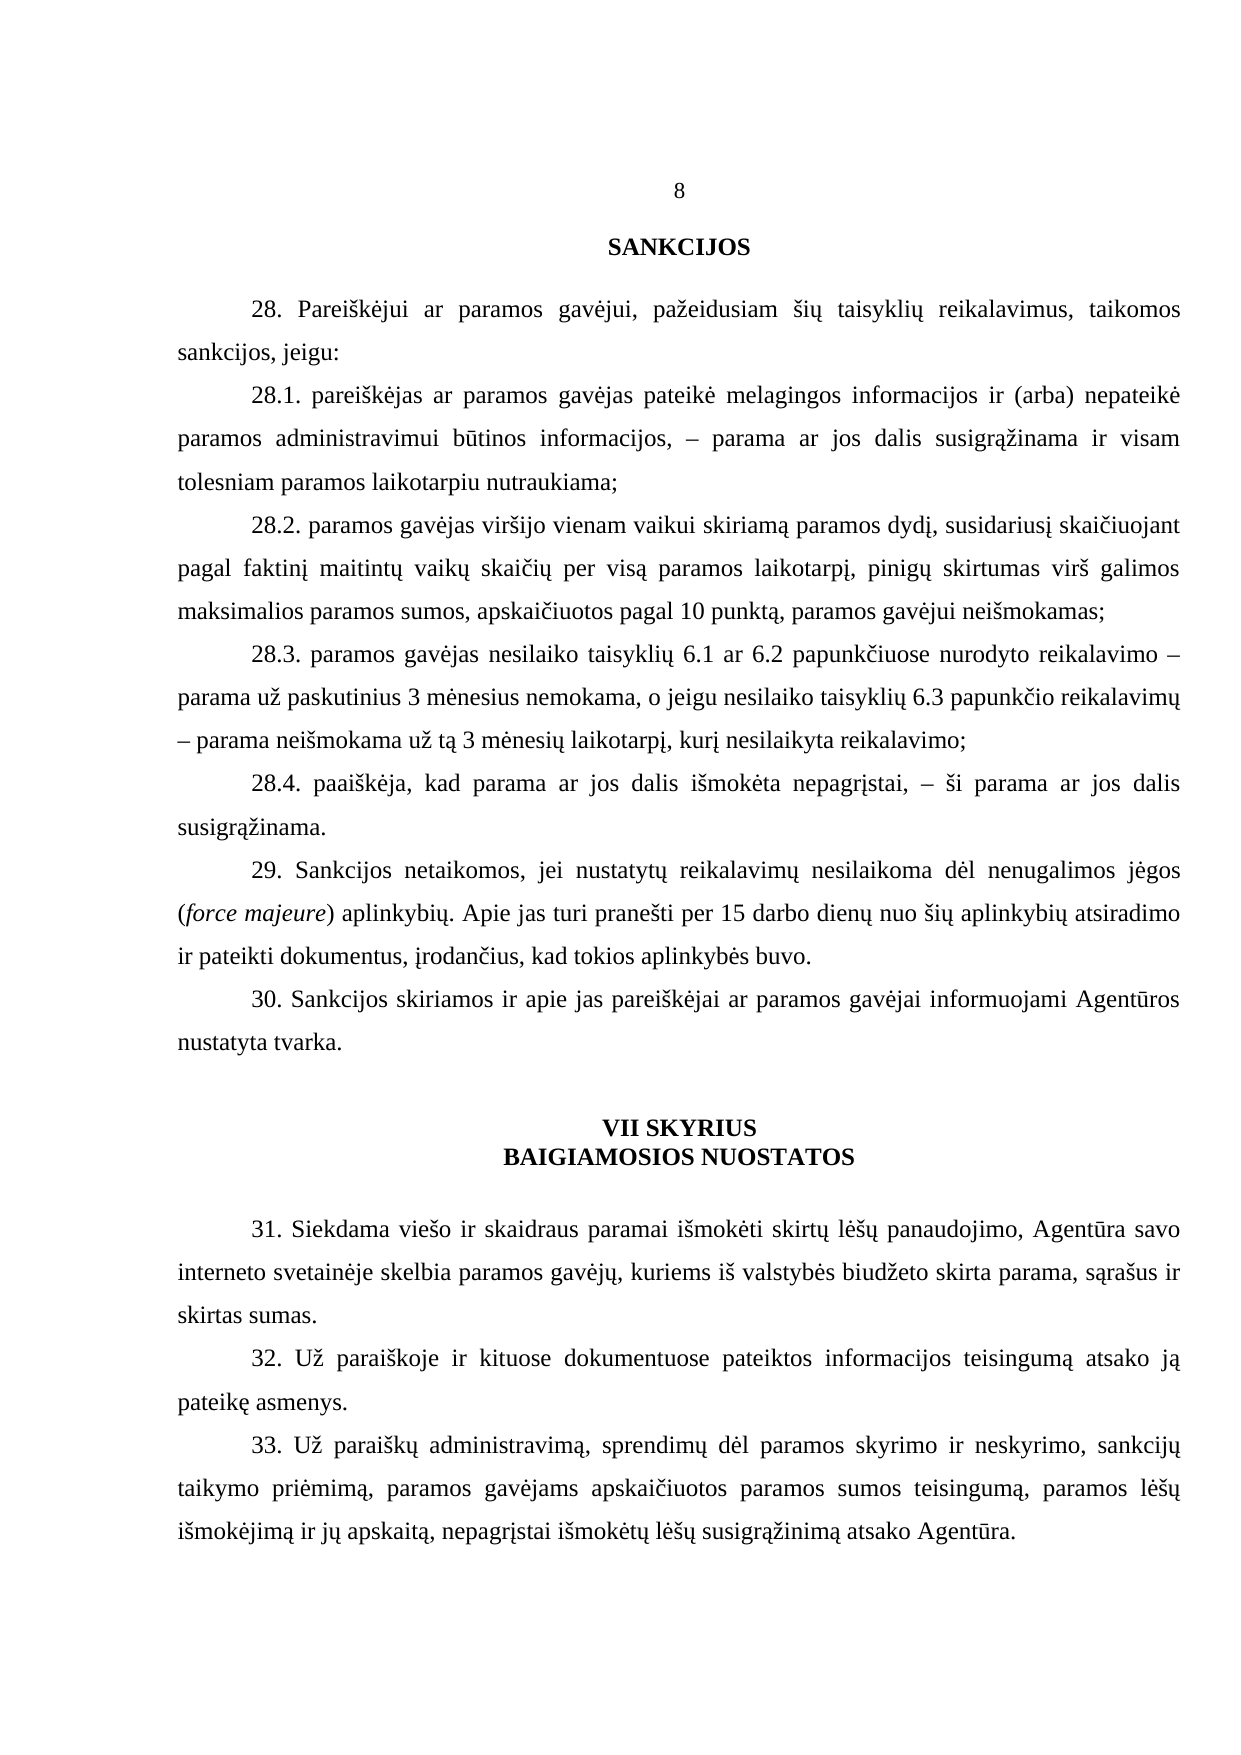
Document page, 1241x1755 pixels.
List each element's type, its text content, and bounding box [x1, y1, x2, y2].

text 31. Siekdama viešo ir skaidraus paramai išmokėti skirtų lėšų panaudojimo, Agentūra savo interneto svetainėje skelbia paramos gavėjų, kuriems iš valstybės biudžeto skirta parama, sąrašus ir skirtas sumas. [177, 1214, 1181, 1329]
text 28.2. paramos gavėjas viršijo vienam vaikui skiriamą paramos dydį, susidariusį skaičiuojant pagal faktinį maitintų vaikų skaičių per visą paramos laikotarpį, pinigų skirtumas virš galimos maksimalios paramos sumos, apskaičiuotos pagal 10 punktą, paramos gavėjui neišmokamas; [177, 510, 1181, 625]
text VII SKYRIUS [177, 1113, 1181, 1142]
text 28.1. pareiškėjas ar paramos gavėjas pateikė melagingos informacijos ir (arba) nepateikė paramos administravimui būtinos informacijos, – parama ar jos dalis susigrąžinama ir visam tolesniam paramos laikotarpiu nutraukiama; [177, 380, 1181, 495]
text SANKCIJOS [177, 232, 1181, 261]
text 28.3. paramos gavėjas nesilaiko taisyklių 6.1 ar 6.2 papunkčiuose nurodyto reikalavimo – parama už paskutinius 3 mėnesius nemokama, o jeigu nesilaiko taisyklių 6.3 papunkčio reikalavimų – parama neišmokama už tą 3 mėnesių laikotarpį, kurį nesilaikyta reikalavimo; [177, 639, 1181, 754]
text 32. Už paraiškoje ir kituose dokumentuose pateiktos informacijos teisingumą atsako ją pateikę asmenys. [177, 1343, 1181, 1415]
text 28.4. paaiškėja, kad parama ar jos dalis išmokėta nepagrįstai, – ši parama ar jos dalis susigrąžinama. [177, 768, 1181, 840]
text 28. Pareiškėjui ar paramos gavėjui, pažeidusiam šių taisyklių reikalavimus, taikomos sankcijos, jeigu: [177, 294, 1181, 366]
text 29. Sankcijos netaikomos, jei nustatytų reikalavimų nesilaikoma dėl nenugalimos jėgos (force majeure) aplinkybių. Apie jas turi pranešti per 15 darbo dienų nuo šių aplinkybių atsiradimo ir pateikti dokumentus, įrodančius, kad tokios aplinkybės buvo. [177, 855, 1181, 970]
text 33. Už paraiškų administravimą, sprendimų dėl paramos skyrimo ir neskyrimo, sankcijų taikymo priėmimą, paramos gavėjams apskaičiuotos paramos sumos teisingumą, paramos lėšų išmokėjimą ir jų apskaitą, nepagrįstai išmokėtų lėšų susigrąžinimą atsako Agentūra. [177, 1430, 1181, 1545]
text 30. Sankcijos skiriamos ir apie jas pareiškėjai ar paramos gavėjai informuojami Agentūros nustatyta tvarka. [177, 984, 1181, 1056]
text BAIGIAMOSIOS NUOSTATOS [177, 1142, 1181, 1171]
